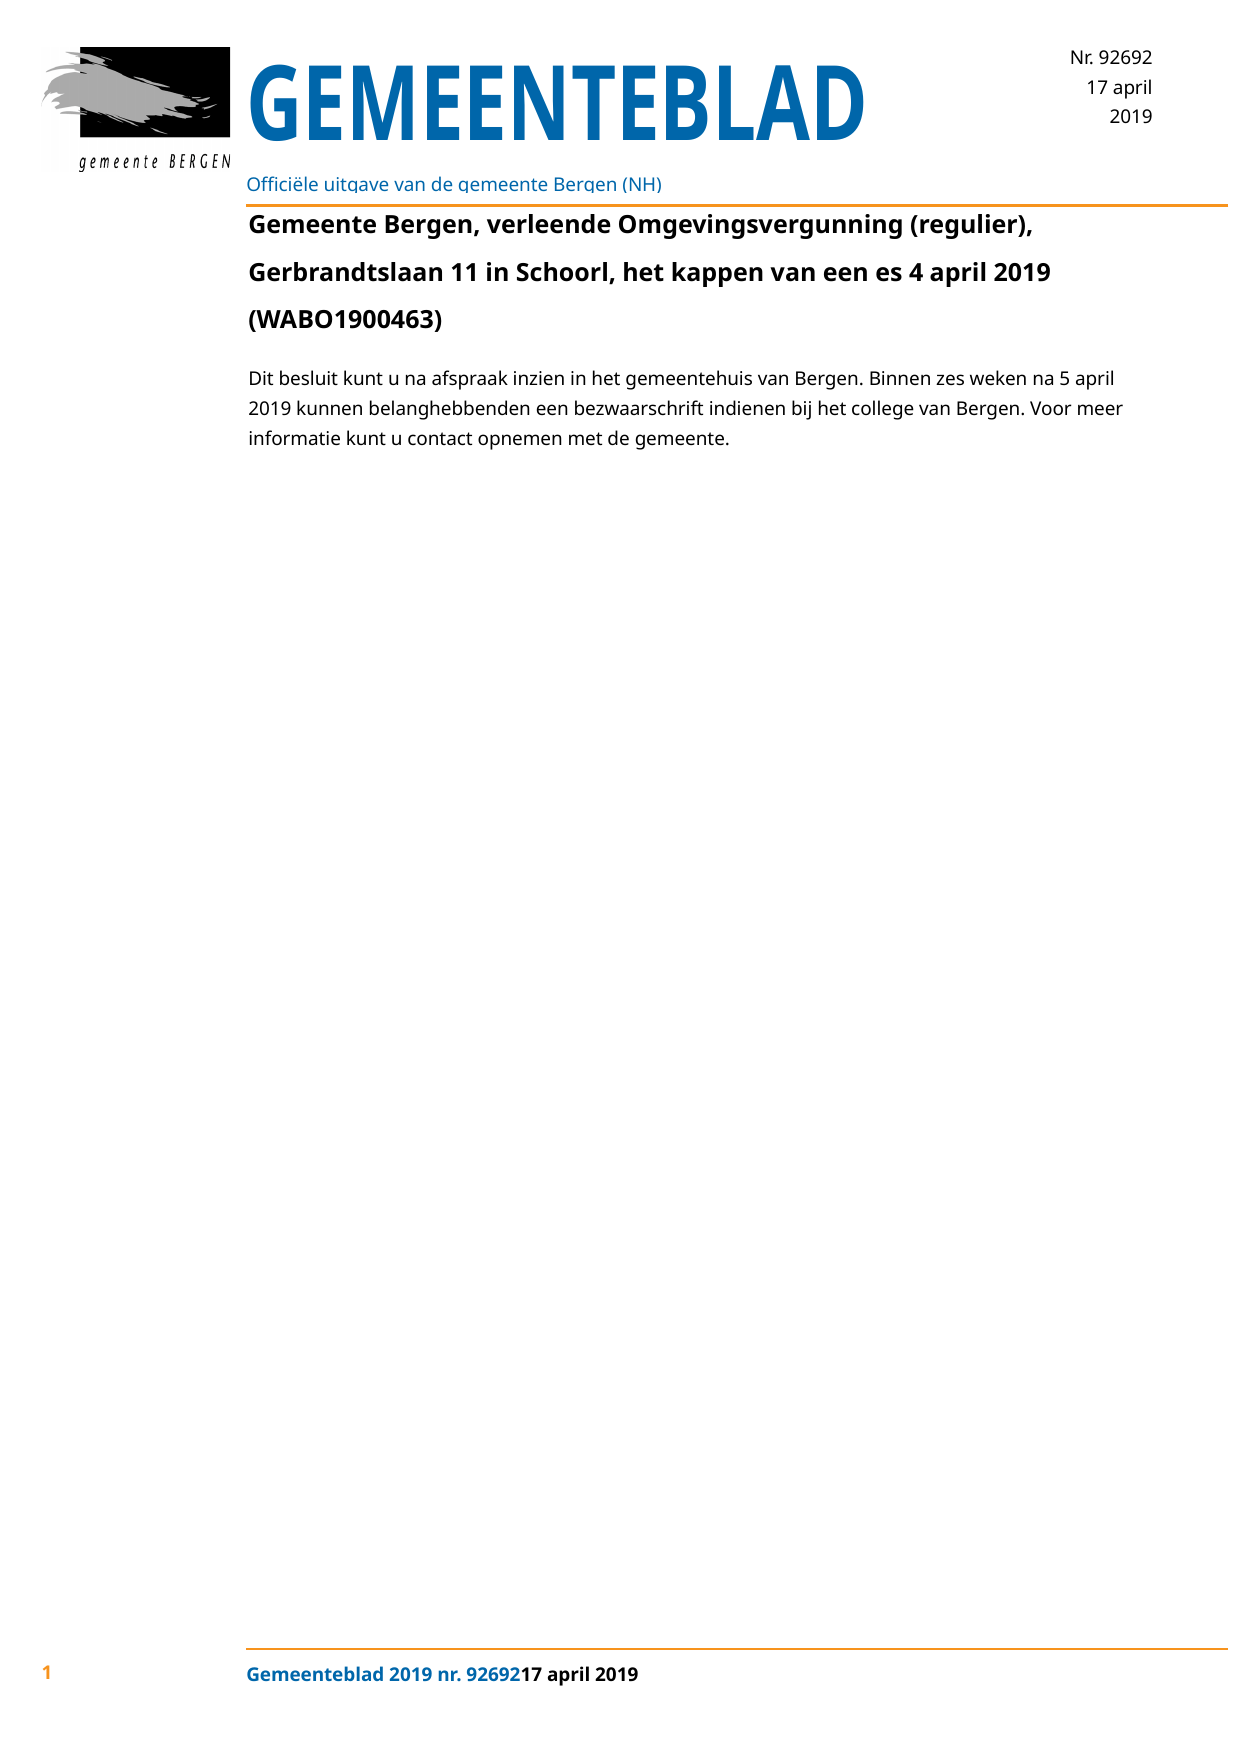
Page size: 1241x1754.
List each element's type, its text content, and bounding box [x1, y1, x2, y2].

text Gemeente Bergen, verleende Omgevingsvergunning (regulier), Gerbrandtslaan 11 in Schoorl, het kappen van een es 4 april 2019 (WABO1900463) [248, 207, 1152, 336]
picture [41, 47, 231, 172]
text Dit besluit kunt u na afspraak inzien in het gemeentehuis van Bergen. Binnen zes weken na 5 april 2019 kunnen belanghebbenden een bezwaarschrift indienen bij het college van Bergen. Voor meer informatie kunt u contact opnemen met de gemeente. [248, 366, 1152, 450]
